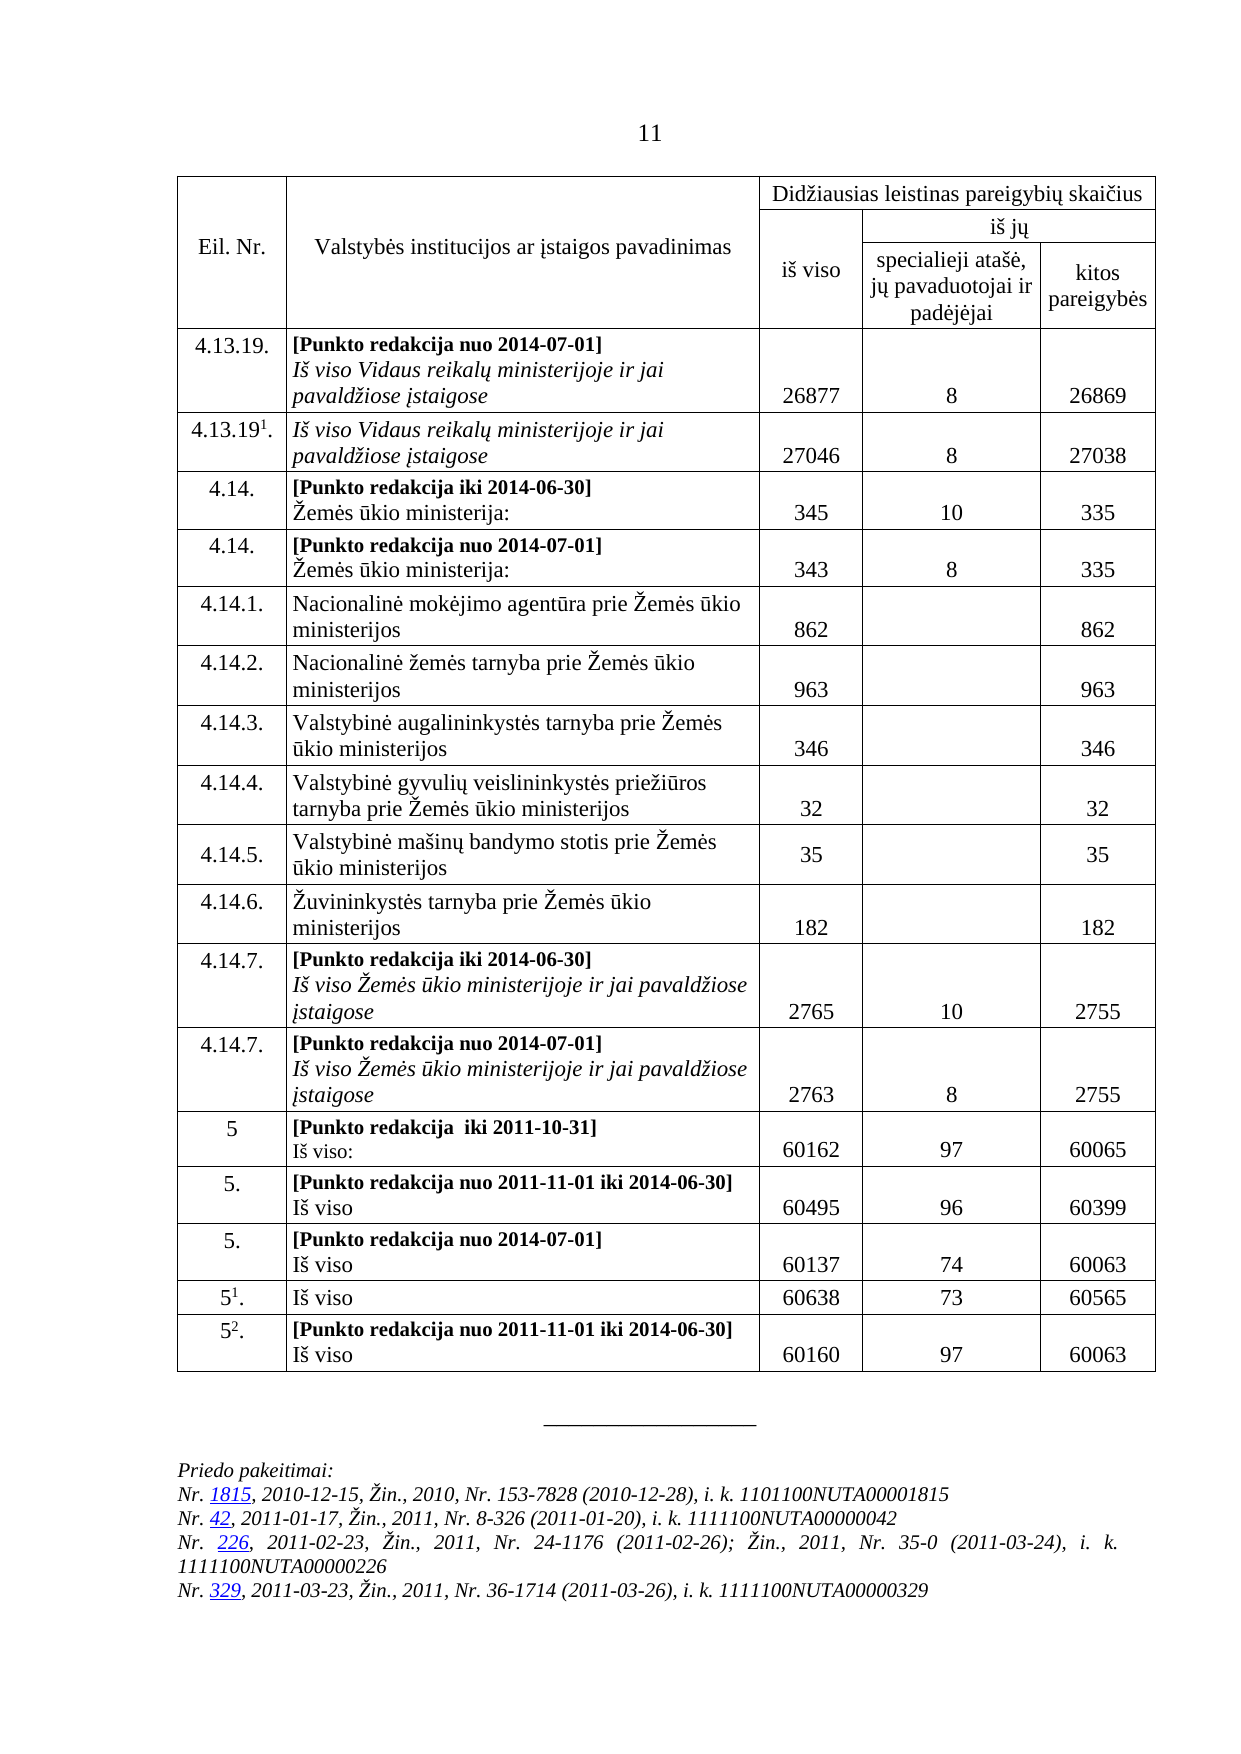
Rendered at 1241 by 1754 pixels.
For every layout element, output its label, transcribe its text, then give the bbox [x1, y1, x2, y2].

table_cell Valstybinė mašinų bandymo stotis prie Žemės ūkio ministerijos [287, 825, 759, 884]
table_cell 5. [178, 1224, 286, 1280]
text _________________ [177, 1401, 1122, 1429]
table_cell 26877 [760, 329, 862, 412]
table_cell 963 [760, 646, 862, 705]
table_cell [863, 706, 1040, 764]
table_cell 60160 [760, 1315, 862, 1371]
table_cell 32 [1041, 766, 1155, 824]
table_cell 182 [1041, 885, 1155, 943]
table_cell Nacionalinė žemės tarnyba prie Žemės ūkio ministerijos [287, 646, 759, 705]
table_cell 345 [760, 472, 862, 528]
table_cell 4.14.3. [178, 706, 286, 764]
table_cell 4.14. [178, 472, 286, 528]
table_header Didžiausias leistinas pareigybių skaičius [760, 177, 1155, 209]
text Nr. 226, 2011-02-23, Žin., 2011, Nr. 24-1176 (2011-02-26); Žin., 2011, Nr. 35-0 (2011-03-24), i. k. 1111100NUTA00000226 [177, 1530, 1122, 1578]
table_cell 2765 [760, 944, 862, 1027]
table_cell 4.14.1. [178, 587, 286, 645]
table_cell Nacionalinė mokėjimo agentūra prie Žemės ūkio ministerijos [287, 587, 759, 645]
table_cell [Punkto redakcija nuo 2014-07-01] Iš viso Žemės ūkio ministerijoje ir jai pavaldžiose įstaigose [287, 1028, 759, 1111]
table_cell 862 [760, 587, 862, 645]
table_cell 60638 [760, 1281, 862, 1313]
table_cell 963 [1041, 646, 1155, 705]
table_cell 8 [863, 413, 1040, 471]
table_cell 10 [863, 472, 1040, 528]
table_cell 4.14.2. [178, 646, 286, 705]
table_cell 4.14.7. [178, 944, 286, 1027]
table_header Eil. Nr. [178, 177, 286, 328]
table_header Valstybės institucijos ar įstaigos pavadinimas [287, 177, 759, 328]
table_cell kitos pareigybės [1041, 243, 1155, 328]
table_cell 5. [178, 1167, 286, 1223]
table_cell 26869 [1041, 329, 1155, 412]
table_cell 4.14. [178, 530, 286, 586]
table_cell 335 [1041, 472, 1155, 528]
table_cell 4.14.7. [178, 1028, 286, 1111]
table_cell 96 [863, 1167, 1040, 1223]
table_cell Iš viso Vidaus reikalų ministerijoje ir jai pavaldžiose įstaigose [287, 413, 759, 471]
table_cell 4.14.4. [178, 766, 286, 824]
table_cell Valstybinė gyvulių veislininkystės priežiūros tarnyba prie Žemės ūkio ministerijos [287, 766, 759, 824]
table_cell 51. [178, 1281, 286, 1313]
table_cell 2755 [1041, 1028, 1155, 1111]
table_cell 5 [178, 1112, 286, 1166]
table_cell [Punkto redakcija nuo 2011-11-01 iki 2014-06-30] Iš viso [287, 1315, 759, 1371]
table_cell [Punkto redakcija iki 2011-10-31] Iš viso: [287, 1112, 759, 1166]
table_cell Žuvininkystės tarnyba prie Žemės ūkio ministerijos [287, 885, 759, 943]
table_cell Iš viso [287, 1281, 759, 1313]
text Priedo pakeitimai: [177, 1458, 1122, 1482]
table_cell 335 [1041, 530, 1155, 586]
table_cell 8 [863, 1028, 1040, 1111]
table_cell 60399 [1041, 1167, 1155, 1223]
table_cell 74 [863, 1224, 1040, 1280]
table_cell [863, 825, 1040, 884]
table_cell [863, 766, 1040, 824]
text Nr. 42, 2011-01-17, Žin., 2011, Nr. 8-326 (2011-01-20), i. k. 1111100NUTA00000042 [177, 1506, 1122, 1530]
text Nr. 1815, 2010-12-15, Žin., 2010, Nr. 153-7828 (2010-12-28), i. k. 1101100NUTA00001815 [177, 1482, 1122, 1506]
table_cell 346 [760, 706, 862, 764]
table_cell 182 [760, 885, 862, 943]
table_cell 343 [760, 530, 862, 586]
table_cell 862 [1041, 587, 1155, 645]
table_cell 35 [1041, 825, 1155, 884]
table_cell 60565 [1041, 1281, 1155, 1313]
table_cell 60065 [1041, 1112, 1155, 1166]
table_cell 8 [863, 530, 1040, 586]
table_cell 35 [760, 825, 862, 884]
table_cell Valstybinė augalininkystės tarnyba prie Žemės ūkio ministerijos [287, 706, 759, 764]
table_cell 60162 [760, 1112, 862, 1166]
table_cell [Punkto redakcija iki 2014-06-30] Iš viso Žemės ūkio ministerijoje ir jai pavaldžiose įstaigose [287, 944, 759, 1027]
table_cell [Punkto redakcija nuo 2014-07-01] Iš viso Vidaus reikalų ministerijoje ir jai pavaldžiose įstaigose [287, 329, 759, 412]
table_cell [Punkto redakcija nuo 2014-07-01] Žemės ūkio ministerija: [287, 530, 759, 586]
table_cell 4.13.19. [178, 329, 286, 412]
table_cell 27046 [760, 413, 862, 471]
table_cell 60063 [1041, 1315, 1155, 1371]
table_cell [Punkto redakcija iki 2014-06-30] Žemės ūkio ministerija: [287, 472, 759, 528]
table_cell 97 [863, 1112, 1040, 1166]
table_cell [Punkto redakcija nuo 2014-07-01] Iš viso [287, 1224, 759, 1280]
table_cell [Punkto redakcija nuo 2011-11-01 iki 2014-06-30] Iš viso [287, 1167, 759, 1223]
table_cell 32 [760, 766, 862, 824]
table_cell [863, 587, 1040, 645]
table_cell 2755 [1041, 944, 1155, 1027]
table_cell 8 [863, 329, 1040, 412]
text Nr. 329, 2011-03-23, Žin., 2011, Nr. 36-1714 (2011-03-26), i. k. 1111100NUTA00000329 [177, 1578, 1122, 1602]
table_cell 60063 [1041, 1224, 1155, 1280]
table_cell iš jų [863, 210, 1155, 242]
table_cell 52. [178, 1315, 286, 1371]
table_cell 2763 [760, 1028, 862, 1111]
table_cell 10 [863, 944, 1040, 1027]
table_cell 60137 [760, 1224, 862, 1280]
table_cell specialieji atašė, jų pavaduotojai ir padėjėjai [863, 243, 1040, 328]
table_cell 4.13.191. [178, 413, 286, 471]
table_cell [863, 646, 1040, 705]
table_cell 27038 [1041, 413, 1155, 471]
table_cell 4.14.5. [178, 825, 286, 884]
table_cell 4.14.6. [178, 885, 286, 943]
table_cell 73 [863, 1281, 1040, 1313]
table_cell iš viso [760, 210, 862, 328]
table_cell [863, 885, 1040, 943]
table_cell 346 [1041, 706, 1155, 764]
table_cell 60495 [760, 1167, 862, 1223]
table_cell 97 [863, 1315, 1040, 1371]
